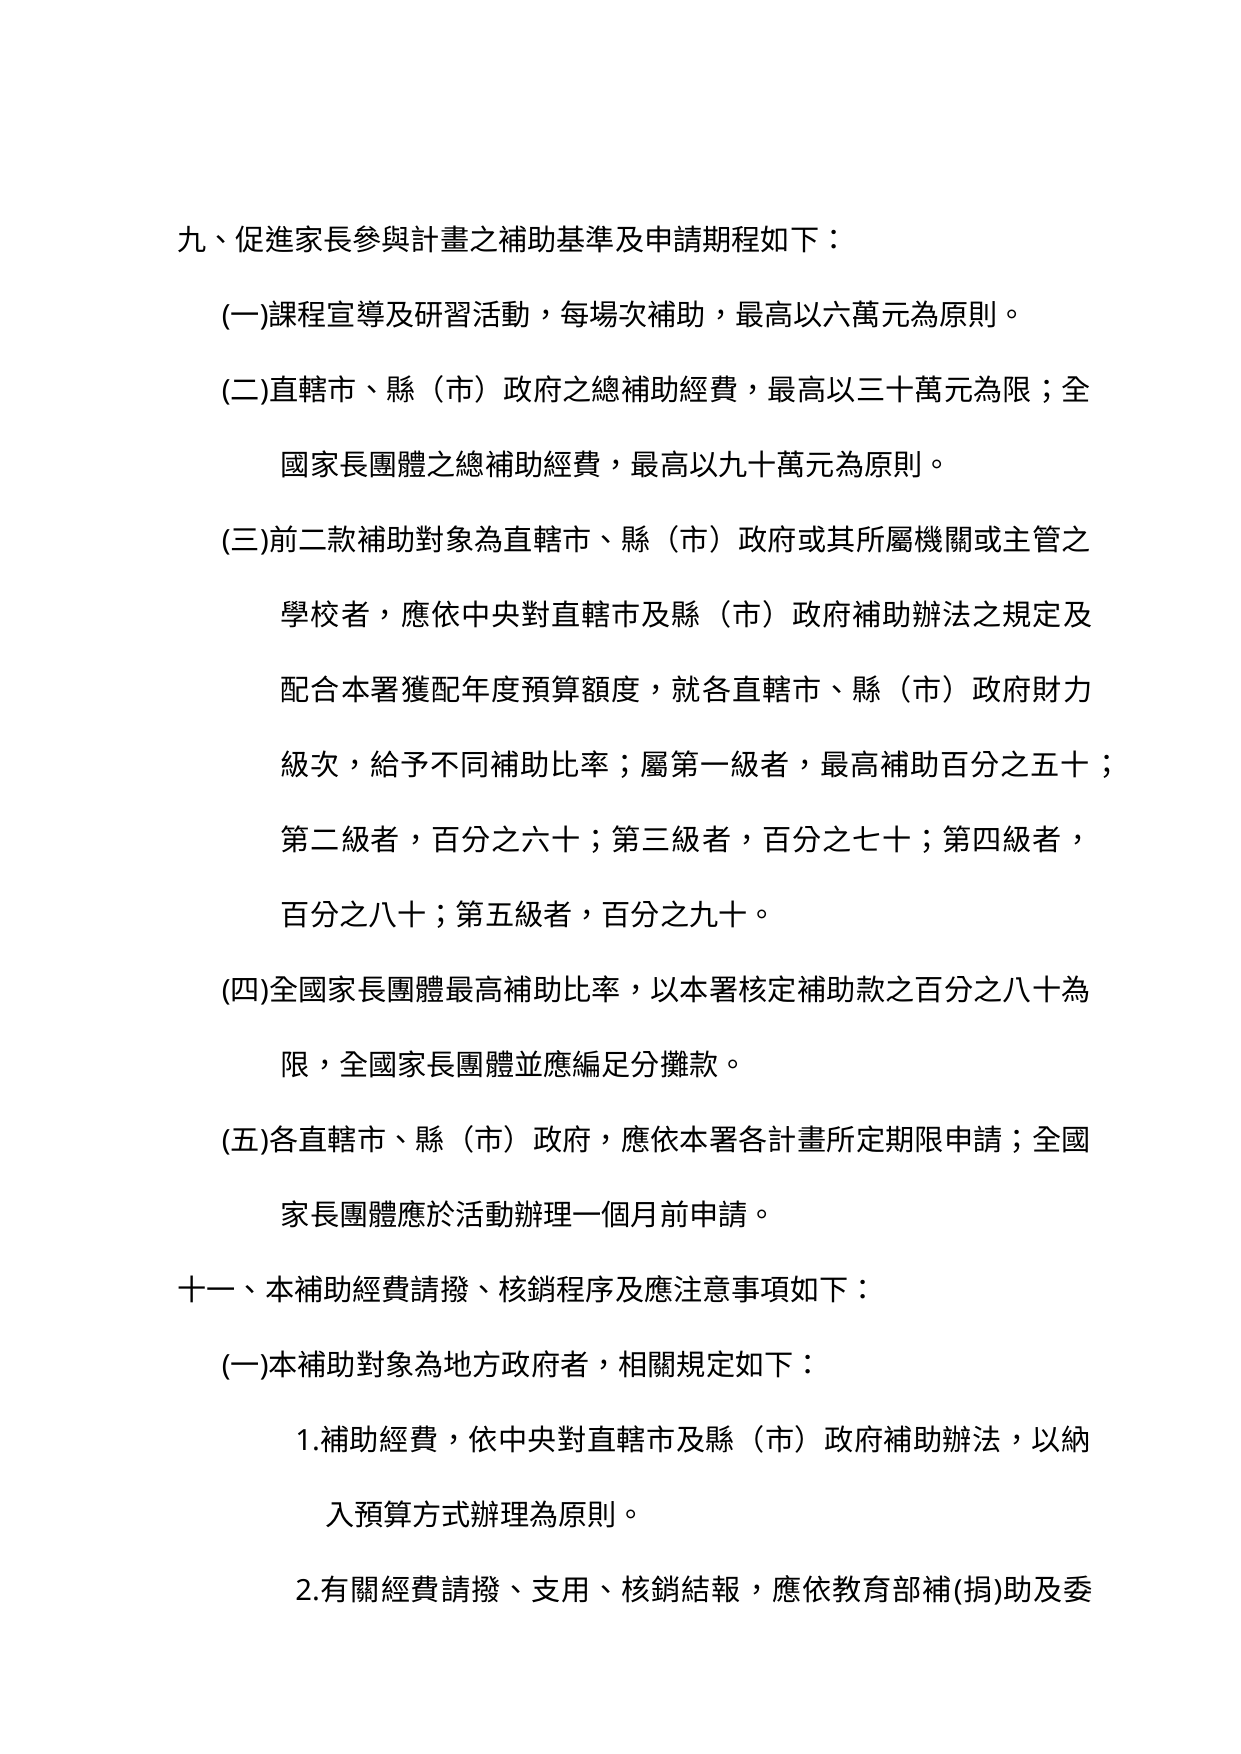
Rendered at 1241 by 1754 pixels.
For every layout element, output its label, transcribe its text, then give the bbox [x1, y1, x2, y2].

text (四)全國家長團體最高補助比率，以本署核定補助款之百分之八十為限，全國家長團體並應編足分攤款。 [222, 950, 1092, 1100]
text (一)本補助對象為地方政府者，相關規定如下： [222, 1325, 1092, 1400]
text 2.有關經費請撥、支用、核銷結報，應依教育部補(捐)助及委辦經費核撥結報作業要點、行政院與教育部相關規定及本署函文說明辦理，並於核定計畫期程結束後二個月內辦理核結。 [295, 1550, 1092, 1625]
text 九、促進家長參與計畫之補助基準及申請期程如下： [177, 200, 1092, 275]
text (一)課程宣導及研習活動，每場次補助，最高以六萬元為原則。 [222, 275, 1092, 350]
text (三)前二款補助對象為直轄市、縣（市）政府或其所屬機關或主管之學校者，應依中央對直轄巿及縣（市）政府補助辦法之規定及配合本署獲配年度預算額度，就各直轄市、縣（市）政府財力級次，給予不同補助比率；屬第一級者，最高補助百分之五十；第二級者，百分之六十；第三級者，百分之七十；第四級者，百分之八十；第五級者，百分之九十。 [222, 500, 1092, 950]
text 十一、本補助經費請撥、核銷程序及應注意事項如下： [177, 1250, 1092, 1325]
text (五)各直轄市、縣（市）政府，應依本署各計畫所定期限申請；全國家長團體應於活動辦理一個月前申請。 [222, 1100, 1092, 1250]
text 1.補助經費，依中央對直轄市及縣（市）政府補助辦法，以納入預算方式辦理為原則。 [295, 1400, 1092, 1550]
text (二)直轄市、縣（市）政府之總補助經費，最高以三十萬元為限；全國家長團體之總補助經費，最高以九十萬元為原則。 [222, 350, 1092, 500]
